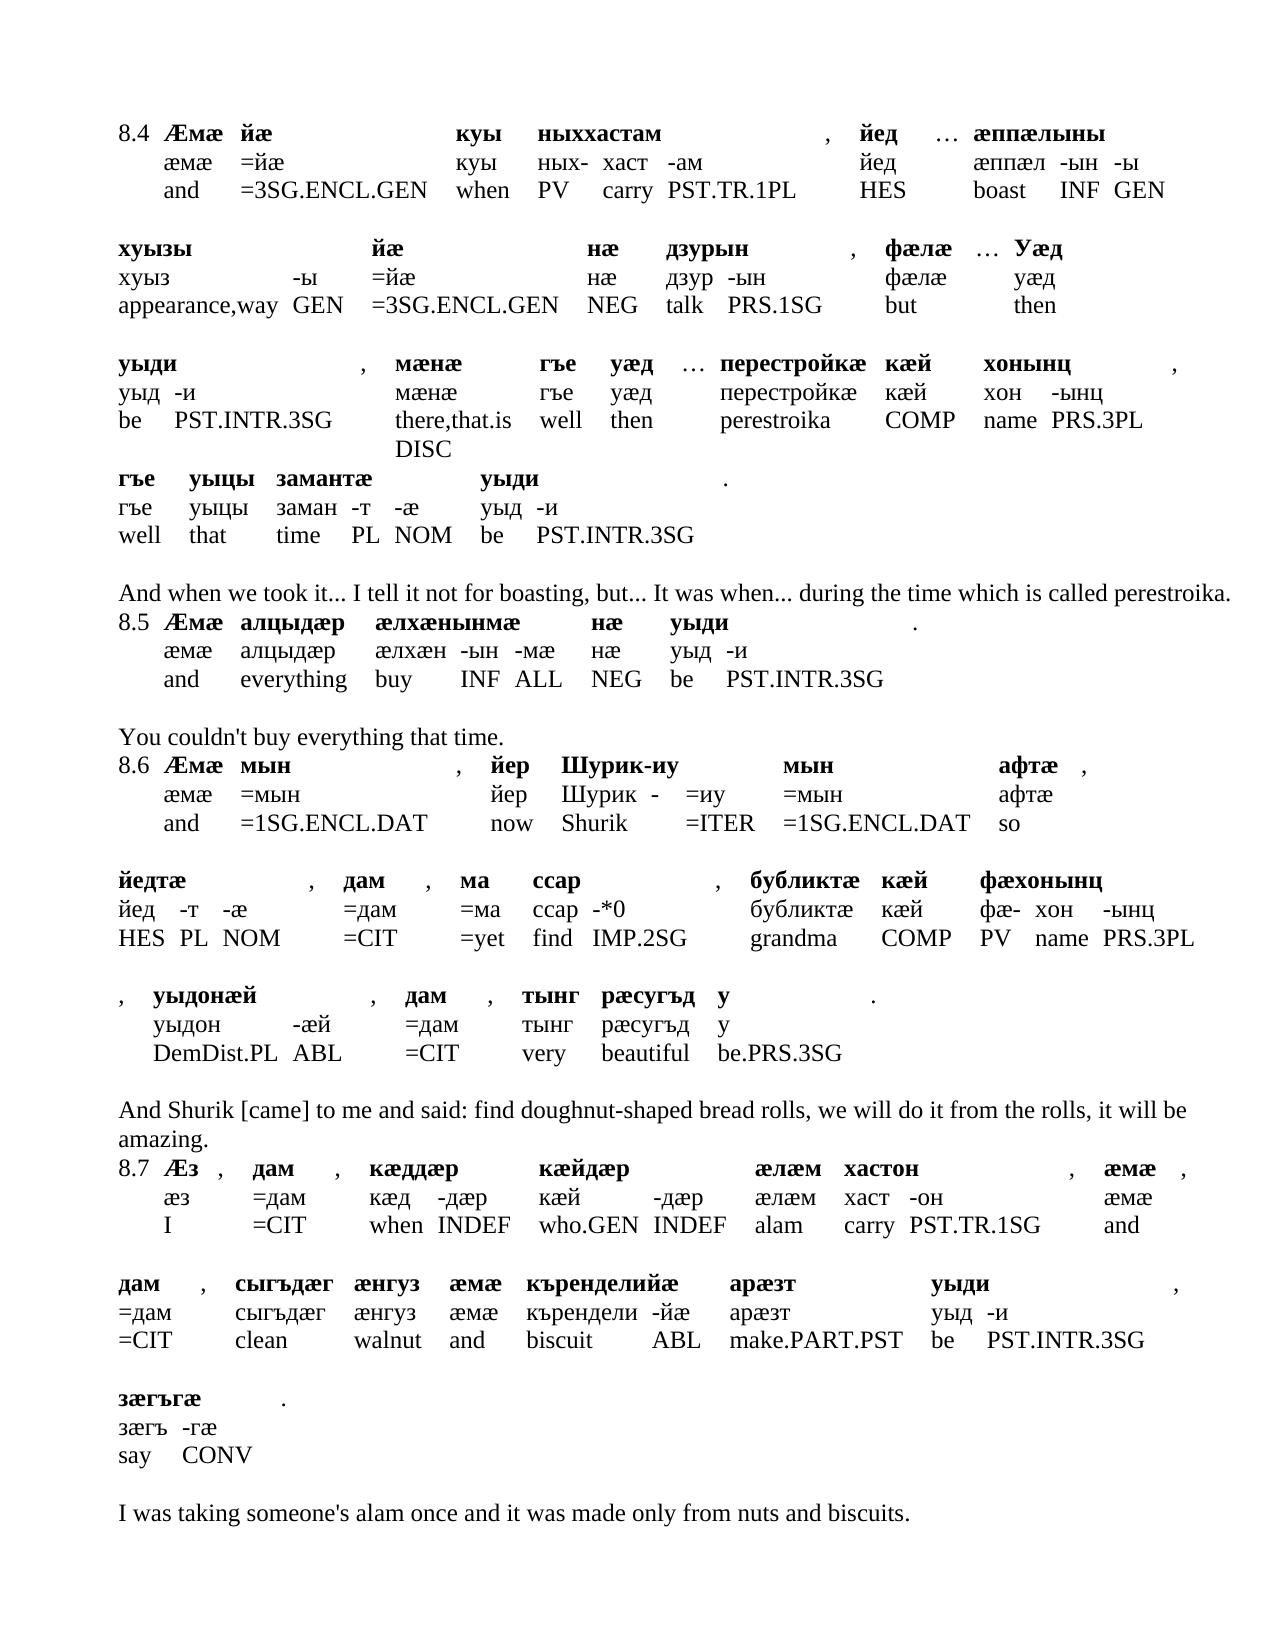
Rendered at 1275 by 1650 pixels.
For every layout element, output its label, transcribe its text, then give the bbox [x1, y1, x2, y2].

text æлæм [754, 1182, 816, 1211]
text =йæ [371, 262, 559, 291]
text buy [375, 664, 446, 693]
text , [487, 981, 508, 1009]
text , [308, 866, 329, 894]
text кърендели [526, 1297, 638, 1326]
text GEN [292, 291, 344, 319]
text къренделийæ [526, 1268, 716, 1297]
text DemDist.PL [153, 1038, 279, 1067]
text say [118, 1441, 168, 1469]
text -и [987, 1297, 1145, 1326]
text дам [118, 1268, 186, 1297]
text перестройкæ [720, 348, 871, 377]
text when [456, 176, 510, 204]
text йер [490, 751, 547, 779]
text кæйдæр [538, 1153, 741, 1182]
text when [369, 1211, 423, 1239]
text PV [979, 923, 1021, 952]
text And when we took it... I tell it not for boasting, but... It was when... during the time which is called perestroika. [118, 578, 1249, 607]
text ных- [537, 147, 588, 176]
text PST.INTR.3SG [987, 1326, 1145, 1354]
text рæсугъд [601, 981, 704, 1009]
text appearance,way [118, 291, 278, 319]
text уыди [480, 463, 708, 492]
text гъе [118, 492, 161, 521]
text very [522, 1038, 573, 1067]
text be [670, 664, 712, 693]
text =CIT [118, 1326, 173, 1354]
text кæй [881, 894, 952, 923]
text , [850, 233, 871, 262]
text , [118, 981, 139, 1009]
text Æмæ [163, 751, 226, 779]
text -он [909, 1182, 1041, 1211]
text -йæ [652, 1297, 702, 1326]
text , [1180, 1153, 1201, 1182]
text йед [118, 894, 166, 923]
text хонынц [983, 348, 1158, 377]
text -*0 [592, 894, 687, 923]
text æмæ [163, 779, 212, 808]
text PST.TR.1SG [909, 1211, 1041, 1239]
text æмæ [449, 1297, 498, 1326]
text кæй [538, 1182, 639, 1211]
text PST.INTR.3SG [174, 406, 333, 434]
text -ынц [1103, 894, 1195, 923]
text арæзт [729, 1297, 903, 1326]
text нæ [587, 262, 638, 291]
text дам [252, 1153, 321, 1182]
text time [276, 521, 337, 549]
text there,that.is [395, 406, 512, 434]
text гъе [539, 377, 582, 406]
text йед [859, 147, 907, 176]
text -т [351, 492, 380, 521]
text арæзт [729, 1268, 917, 1297]
text be [480, 521, 522, 549]
text мæнæ [395, 348, 526, 377]
text хуыз [118, 262, 278, 291]
text заман [276, 492, 337, 521]
text =дам [343, 894, 398, 923]
text уыд [931, 1297, 973, 1326]
text бубликтæ [750, 894, 853, 923]
text And Shurik [came] to me and said: find doughnut-shaped bread rolls, we will do it from the rolls, it will be amazing. [118, 1096, 1249, 1153]
text фæхонынц [979, 866, 1209, 894]
text … [681, 348, 706, 377]
text кæй [885, 348, 969, 377]
text йед [859, 118, 921, 147]
text ALL [514, 664, 563, 693]
text boast [973, 176, 1046, 204]
text name [1035, 923, 1089, 952]
text and [163, 808, 212, 837]
text … [975, 233, 1000, 262]
text be.PRS.3SG [717, 1038, 843, 1067]
text алцыдæр [240, 607, 361, 636]
text that [189, 521, 248, 549]
text æппæл [973, 147, 1046, 176]
text =yet [460, 923, 505, 952]
text INF [1059, 176, 1100, 204]
text кæддæр [369, 1153, 525, 1182]
text у [717, 981, 856, 1009]
text нæ [591, 607, 656, 636]
text -и [174, 377, 333, 406]
text INDEF [437, 1211, 511, 1239]
text уыд [480, 492, 522, 521]
text 8.7 [118, 1153, 149, 1182]
text уыди [931, 1268, 1159, 1297]
text Шурик-иу [561, 751, 769, 779]
text HES [118, 923, 166, 952]
text INDEF [653, 1211, 727, 1239]
text æз [163, 1182, 190, 1211]
text кæд [369, 1182, 423, 1211]
text well [539, 406, 582, 434]
text 8.4 [118, 118, 149, 147]
text PST.INTR.3SG [536, 521, 695, 549]
text carry [602, 176, 654, 204]
text find [532, 923, 578, 952]
text CONV [182, 1441, 253, 1469]
text замантæ [276, 463, 466, 492]
text PL [351, 521, 380, 549]
text GEN [1114, 176, 1165, 204]
text I was taking someone's alam once and it was made only from nuts and biscuits. [118, 1498, 1249, 1527]
text зæгъгæ [118, 1383, 267, 1412]
text grandma [750, 923, 853, 952]
text сыгъдæг [235, 1268, 340, 1297]
text NOM [222, 923, 281, 952]
text -дæр [653, 1182, 727, 1211]
text HES [859, 176, 907, 204]
text =мын [783, 779, 971, 808]
text хастон [844, 1153, 1055, 1182]
text who.GEN [538, 1211, 639, 1239]
text нæ [587, 233, 652, 262]
text йæ [240, 118, 442, 147]
text хаст [844, 1182, 895, 1211]
text йедтæ [118, 866, 294, 894]
text -ынц [1051, 377, 1144, 406]
text -ы [292, 262, 344, 291]
text рæсугъд [601, 1009, 690, 1038]
text -гæ [182, 1412, 253, 1441]
text тынг [522, 981, 587, 1009]
text æмæ [163, 147, 212, 176]
text walnut [353, 1326, 422, 1354]
text -ын [727, 262, 823, 291]
text фæ- [979, 894, 1021, 923]
text афтæ [998, 779, 1053, 808]
text кæй [885, 377, 956, 406]
text -и [536, 492, 695, 521]
text Shurik [561, 808, 637, 837]
text , [200, 1268, 221, 1297]
text æлхæн [375, 636, 446, 664]
text уыд [118, 377, 160, 406]
text PL [179, 923, 208, 952]
text but [885, 291, 947, 319]
text INF [460, 664, 501, 693]
text , [1069, 1153, 1090, 1182]
text =дам [405, 1009, 459, 1038]
text æмæ [449, 1268, 512, 1297]
text бубликтæ [750, 866, 867, 894]
text make.PART.PST [729, 1326, 903, 1354]
text =1SG.ENCL.DAT [783, 808, 971, 837]
text beautiful [601, 1038, 690, 1067]
text æппæлыны [973, 118, 1179, 147]
text =3SG.ENCL.GEN [240, 176, 428, 204]
text then [610, 406, 653, 434]
text æмæ [1103, 1153, 1167, 1182]
text - [651, 779, 672, 808]
text PST.TR.1PL [667, 176, 797, 204]
text COMP [881, 923, 952, 952]
text =CIT [252, 1211, 307, 1239]
text уыди [118, 348, 346, 377]
text ABL [292, 1038, 343, 1067]
text perestroika [720, 406, 857, 434]
text ссар [532, 866, 701, 894]
text =иу [685, 779, 755, 808]
text . [870, 981, 891, 1009]
text carry [844, 1211, 895, 1239]
text гъе [539, 348, 596, 377]
text . [722, 463, 743, 492]
text now [490, 808, 533, 837]
text -и [726, 636, 884, 664]
text у [717, 1009, 843, 1038]
text DISC [395, 434, 526, 463]
text alam [754, 1211, 816, 1239]
text ма [460, 866, 519, 894]
text хаст [602, 147, 654, 176]
text so [998, 808, 1053, 837]
text уыдон [153, 1009, 279, 1038]
text мæнæ [395, 377, 512, 406]
text =1SG.ENCL.DAT [240, 808, 428, 837]
text =CIT [343, 923, 398, 952]
text =дам [252, 1182, 307, 1211]
text Уæд [1013, 233, 1071, 262]
text and [449, 1326, 498, 1354]
text , [824, 118, 846, 147]
text фæлæ [885, 233, 961, 262]
text You couldn't buy everything that time. [118, 722, 1249, 751]
text -мæ [514, 636, 563, 664]
text уыцы [189, 463, 262, 492]
text -т [179, 894, 208, 923]
text уыд [670, 636, 712, 664]
text мын [783, 751, 984, 779]
text ссар [532, 894, 578, 923]
text =ITER [685, 808, 755, 837]
text æмæ [1103, 1182, 1153, 1211]
text сыгъдæг [235, 1297, 326, 1326]
text Æз [163, 1153, 204, 1182]
text =йæ [240, 147, 428, 176]
text … [934, 118, 959, 147]
text -ын [1059, 147, 1100, 176]
text мын [240, 751, 442, 779]
text куы [456, 147, 510, 176]
text =ма [460, 894, 505, 923]
text biscuit [526, 1326, 638, 1354]
text зæгъ [118, 1412, 168, 1441]
text , [1081, 751, 1102, 779]
text name [983, 406, 1037, 434]
text well [118, 521, 161, 549]
text перестройкæ [720, 377, 857, 406]
text talk [666, 291, 713, 319]
text дам [343, 866, 411, 894]
text 8.5 [118, 607, 149, 636]
text PV [537, 176, 588, 204]
text æмæ [163, 636, 212, 664]
text NEG [591, 664, 642, 693]
text хуызы [118, 233, 358, 262]
text , [1171, 348, 1192, 377]
text =3SG.ENCL.GEN [371, 291, 559, 319]
text , [425, 866, 446, 894]
text Æмæ [163, 118, 226, 147]
text . [912, 607, 933, 636]
text PRS.3PL [1103, 923, 1195, 952]
text уæд [610, 377, 653, 406]
text уыдонæй [153, 981, 356, 1009]
text уæд [1013, 262, 1057, 291]
text , [334, 1153, 355, 1182]
text PRS.3PL [1051, 406, 1144, 434]
text æлæм [754, 1153, 830, 1182]
text -ын [460, 636, 501, 664]
text be [118, 406, 160, 434]
text тынг [522, 1009, 573, 1038]
text , [1173, 1268, 1194, 1297]
text афтæ [998, 751, 1067, 779]
text =CIT [405, 1038, 459, 1067]
text ABL [652, 1326, 702, 1354]
text -æ [222, 894, 281, 923]
text NEG [587, 291, 638, 319]
text everything [240, 664, 347, 693]
text йæ [371, 233, 573, 262]
text PST.INTR.3SG [726, 664, 884, 693]
text . [280, 1383, 301, 1412]
text -æ [394, 492, 453, 521]
text clean [235, 1326, 326, 1354]
text -æй [292, 1009, 343, 1038]
text дзурын [666, 233, 836, 262]
text I [163, 1211, 190, 1239]
text and [163, 664, 212, 693]
text йер [490, 779, 533, 808]
text -ы [1114, 147, 1165, 176]
text уыди [670, 607, 898, 636]
text фæлæ [885, 262, 947, 291]
text кæй [881, 866, 966, 894]
text хон [983, 377, 1037, 406]
text , [715, 866, 736, 894]
text then [1013, 291, 1057, 319]
text æнгуз [353, 1297, 422, 1326]
text куы [456, 118, 524, 147]
text гъе [118, 463, 175, 492]
text алцыдæр [240, 636, 347, 664]
text уыцы [189, 492, 248, 521]
text Шурик [561, 779, 637, 808]
text =дам [118, 1297, 173, 1326]
text , [217, 1153, 238, 1182]
text æнгуз [353, 1268, 435, 1297]
text NOM [394, 521, 453, 549]
text , [370, 981, 391, 1009]
text нæ [591, 636, 642, 664]
text COMP [885, 406, 956, 434]
text =мын [240, 779, 428, 808]
text and [163, 176, 212, 204]
text дзур [666, 262, 713, 291]
text æлхæнынмæ [375, 607, 577, 636]
text -дæр [437, 1182, 511, 1211]
text хон [1035, 894, 1089, 923]
text уæд [610, 348, 667, 377]
text be [931, 1326, 973, 1354]
text and [1103, 1211, 1153, 1239]
text дам [405, 981, 473, 1009]
text , [456, 751, 477, 779]
text IMP.2SG [592, 923, 687, 952]
text , [360, 348, 381, 377]
text 8.6 [118, 751, 149, 779]
text -ам [667, 147, 797, 176]
text PRS.1SG [727, 291, 823, 319]
text ныххастам [537, 118, 811, 147]
text Æмæ [163, 607, 226, 636]
